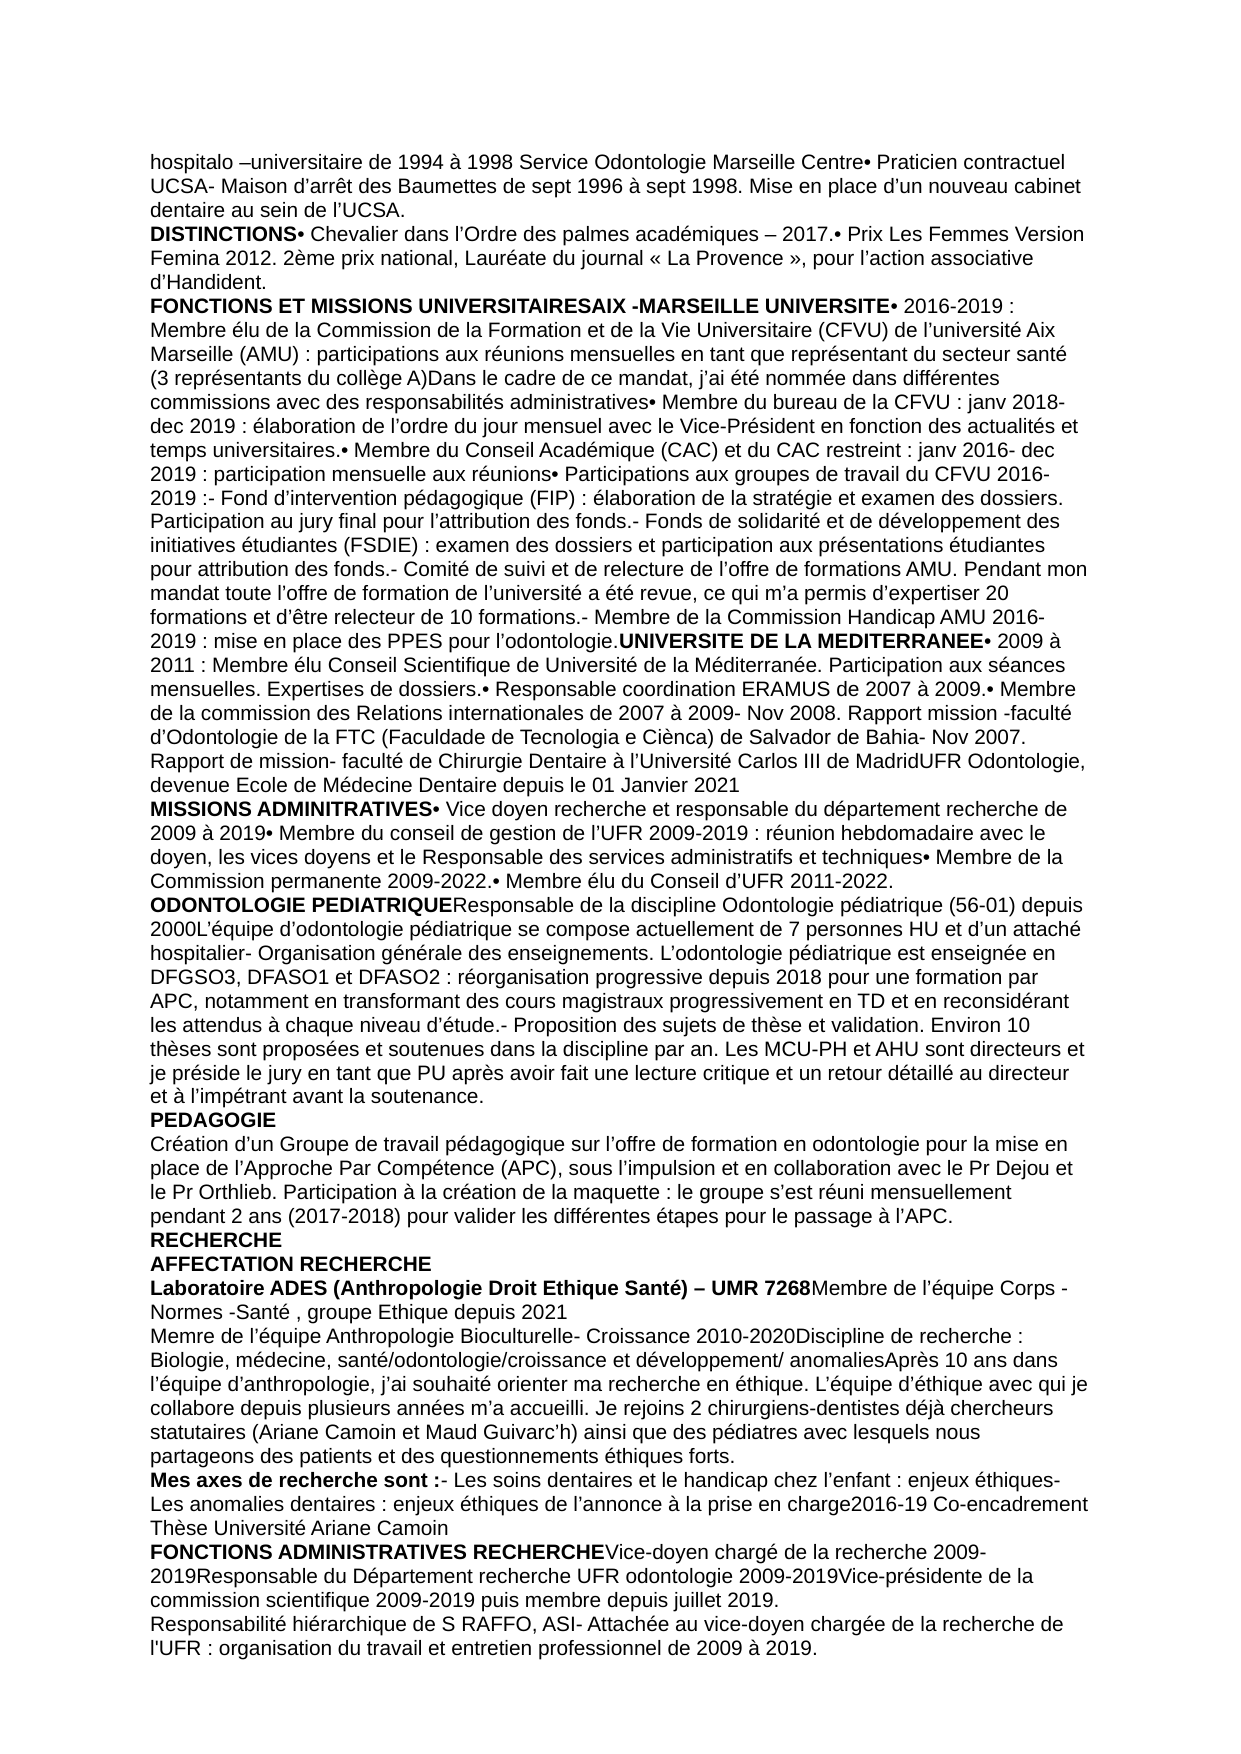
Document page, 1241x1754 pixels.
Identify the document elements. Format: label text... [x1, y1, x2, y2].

text ODONTOLOGIE PEDIATRIQUEResponsable de la discipline Odontologie pédiatrique (56-01) depuis 2000L’équipe d’odontologie pédiatrique se compose actuellement de 7 personnes HU et d’un attaché hospitalier- Organisation générale des enseignements. L’odontologie pédiatrique est enseignée en DFGSO3, DFASO1 et DFASO2 : réorganisation progressive depuis 2018 pour une formation par APC, notamment en transformant des cours magistraux progressivement en TD et en reconsidérant les attendus à chaque niveau d’étude.- Proposition des sujets de thèse et validation. Environ 10 thèses sont proposées et soutenues dans la discipline par an. Les MCU-PH et AHU sont directeurs et je préside le jury en tant que PU après avoir fait une lecture critique et un retour détaillé au directeur et à l’impétrant avant la soutenance. [150, 893, 1090, 1108]
text Responsabilité hiérarchique de S RAFFO, ASI- Attachée au vice-doyen chargée de la recherche de l'UFR : organisation du travail et entretien professionnel de 2009 à 2019. [150, 1611, 1090, 1659]
text MISSIONS ADMINITRATIVES• Vice doyen recherche et responsable du département recherche de 2009 à 2019• Membre du conseil de gestion de l’UFR 2009-2019 : réunion hebdomadaire avec le doyen, les vices doyens et le Responsable des services administratifs et techniques• Membre de la Commission permanente 2009-2022.• Membre élu du Conseil d’UFR 2011-2022. [150, 797, 1090, 893]
text Laboratoire ADES (Anthropologie Droit Ethique Santé) – UMR 7268Membre de l’équipe Corps - Normes -Santé , groupe Ethique depuis 2021 [150, 1276, 1090, 1324]
text AFFECTATION RECHERCHE [150, 1252, 1090, 1276]
text Memre de l’équipe Anthropologie Bioculturelle- Croissance 2010-2020Discipline de recherche : Biologie, médecine, santé/odontologie/croissance et développement/ anomaliesAprès 10 ans dans l’équipe d’anthropologie, j’ai souhaité orienter ma recherche en éthique. L’équipe d’éthique avec qui je collabore depuis plusieurs années m’a accueilli. Je rejoins 2 chirurgiens-dentistes déjà chercheurs statutaires (Ariane Camoin et Maud Guivarc’h) ainsi que des pédiatres avec lesquels nous partageons des patients et des questionnements éthiques forts. [150, 1324, 1090, 1468]
text FONCTIONS ADMINISTRATIVES RECHERCHEVice-doyen chargé de la recherche 2009-2019Responsable du Département recherche UFR odontologie 2009-2019Vice-présidente de la commission scientifique 2009-2019 puis membre depuis juillet 2019. [150, 1539, 1090, 1611]
text hospitalo –universitaire de 1994 à 1998 Service Odontologie Marseille Centre• Praticien contractuel UCSA- Maison d’arrêt des Baumettes de sept 1996 à sept 1998. Mise en place d’un nouveau cabinet dentaire au sein de l’UCSA. [150, 150, 1090, 222]
text DISTINCTIONS• Chevalier dans l’Ordre des palmes académiques – 2017.• Prix Les Femmes Version Femina 2012. 2ème prix national, Lauréate du journal « La Provence », pour l’action associative d’Handident. [150, 222, 1090, 294]
text FONCTIONS ET MISSIONS UNIVERSITAIRESAIX -MARSEILLE UNIVERSITE• 2016-2019 : Membre élu de la Commission de la Formation et de la Vie Universitaire (CFVU) de l’université Aix Marseille (AMU) : participations aux réunions mensuelles en tant que représentant du secteur santé (3 représentants du collège A)Dans le cadre de ce mandat, j’ai été nommée dans différentes commissions avec des responsabilités administratives• Membre du bureau de la CFVU : janv 2018- dec 2019 : élaboration de l’ordre du jour mensuel avec le Vice-Président en fonction des actualités et temps universitaires.• Membre du Conseil Académique (CAC) et du CAC restreint : janv 2016- dec 2019 : participation mensuelle aux réunions• Participations aux groupes de travail du CFVU 2016- 2019 :- Fond d’intervention pédagogique (FIP) : élaboration de la stratégie et examen des dossiers. Participation au jury final pour l’attribution des fonds.- Fonds de solidarité et de développement des initiatives étudiantes (FSDIE) : examen des dossiers et participation aux présentations étudiantes pour attribution des fonds.- Comité de suivi et de relecture de l’offre de formations AMU. Pendant mon mandat toute l’offre de formation de l’université a été revue, ce qui m’a permis d’expertiser 20 formations et d’être relecteur de 10 formations.- Membre de la Commission Handicap AMU 2016- 2019 : mise en place des PPES pour l’odontologie.UNIVERSITE DE LA MEDITERRANEE• 2009 à 2011 : Membre élu Conseil Scientifique de Université de la Méditerranée. Participation aux séances mensuelles. Expertises de dossiers.• Responsable coordination ERAMUS de 2007 à 2009.• Membre de la commission des Relations internationales de 2007 à 2009- Nov 2008. Rapport mission -faculté d’Odontologie de la FTC (Faculdade de Tecnologia e Ciènca) de Salvador de Bahia- Nov 2007. Rapport de mission- faculté de Chirurgie Dentaire à l’Université Carlos III de MadridUFR Odontologie, devenue Ecole de Médecine Dentaire depuis le 01 Janvier 2021 [150, 294, 1090, 797]
text PEDAGOGIE [150, 1108, 1090, 1132]
text Mes axes de recherche sont :- Les soins dentaires et le handicap chez l’enfant : enjeux éthiques- Les anomalies dentaires : enjeux éthiques de l’annonce à la prise en charge2016-19 Co-encadrement Thèse Université Ariane Camoin [150, 1468, 1090, 1539]
text RECHERCHE [150, 1228, 1090, 1252]
text Création d’un Groupe de travail pédagogique sur l’offre de formation en odontologie pour la mise en place de l’Approche Par Compétence (APC), sous l’impulsion et en collaboration avec le Pr Dejou et le Pr Orthlieb. Participation à la création de la maquette : le groupe s’est réuni mensuellement pendant 2 ans (2017-2018) pour valider les différentes étapes pour le passage à l’APC. [150, 1132, 1090, 1228]
